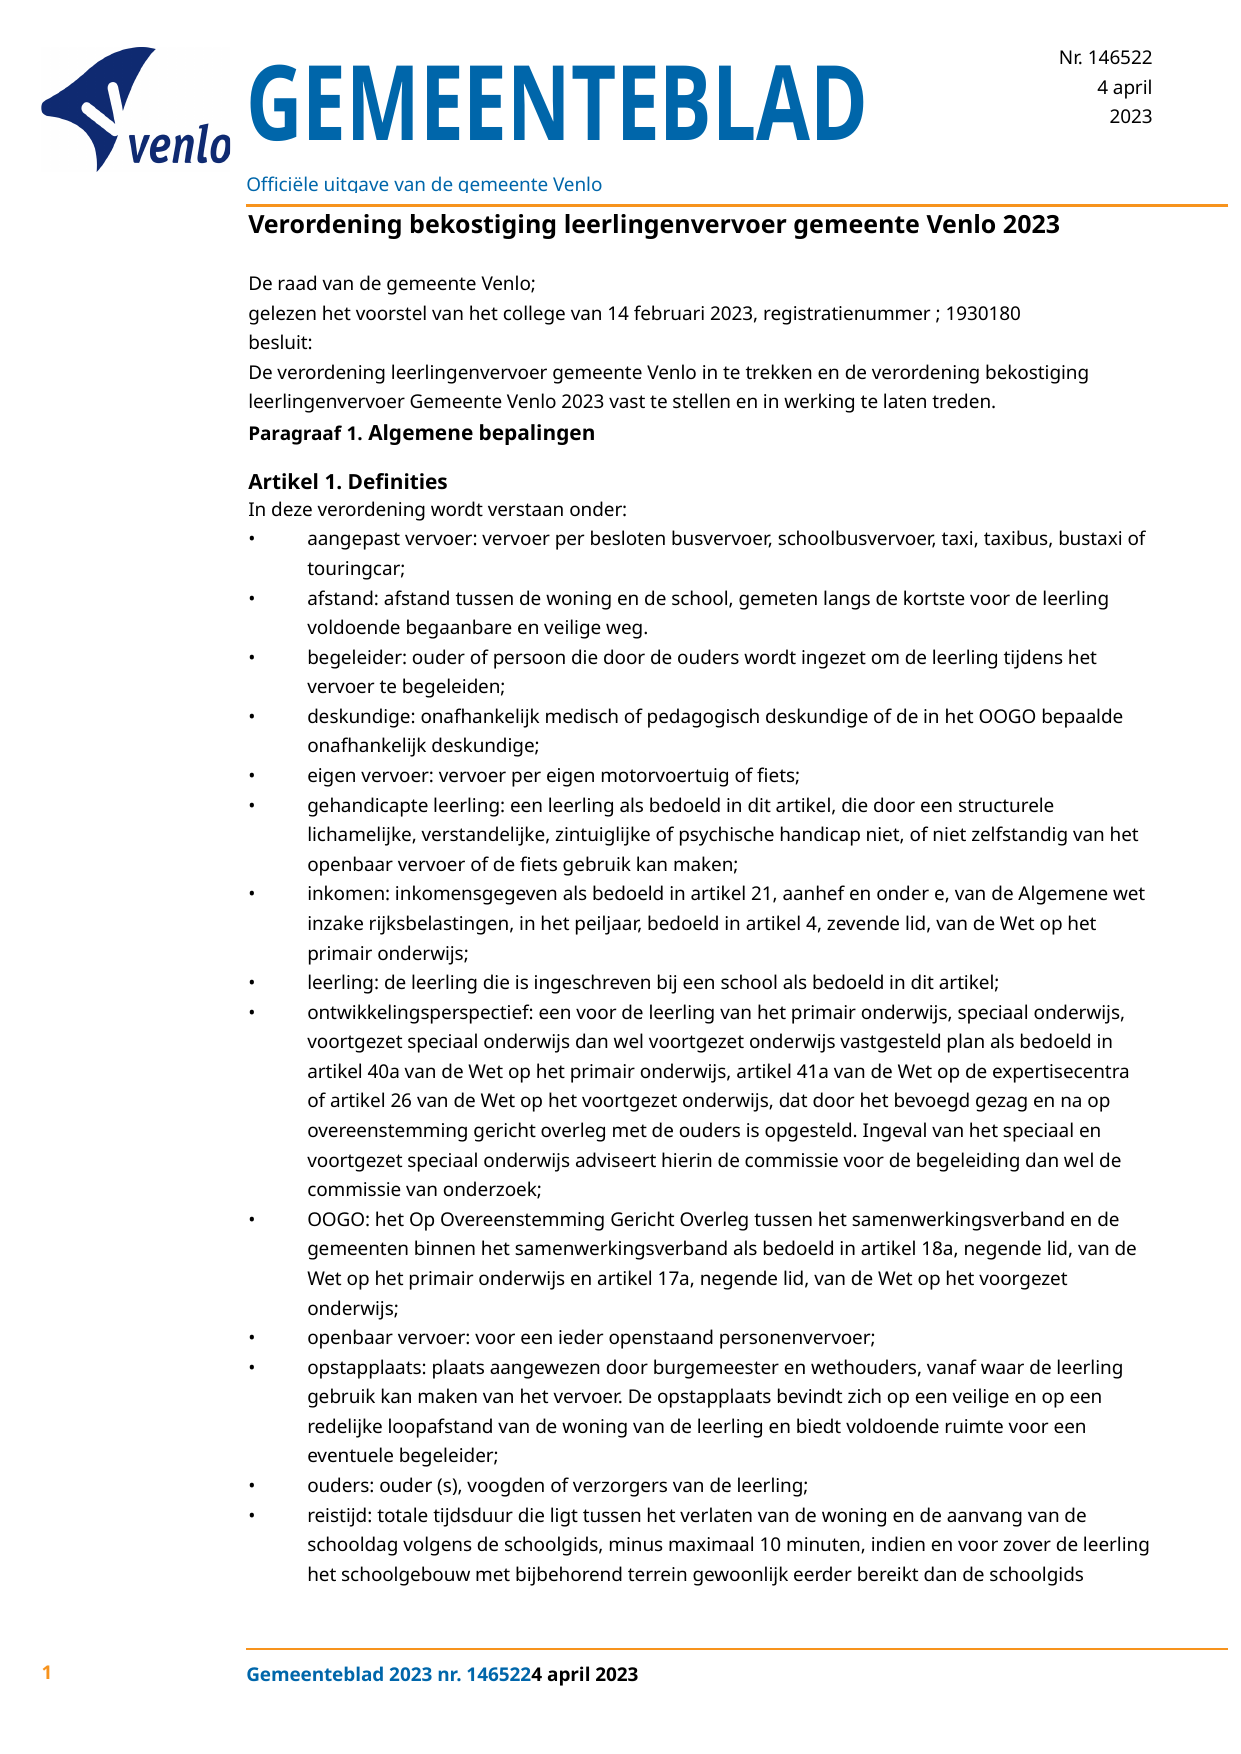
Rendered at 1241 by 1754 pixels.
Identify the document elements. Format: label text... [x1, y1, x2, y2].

text De verordening leerlingenvervoer gemeente Venlo in te trekken en de verordening bekostiging leerlingenvervoer Gemeente Venlo 2023 vast te stellen en in werking te laten treden. [248, 359, 1152, 414]
list inkomen: inkomensgegeven als bedoeld in artikel 21, aanhef en onder e, van de Algemene wet inzake rijksbelastingen, in het peiljaar, bedoeld in artikel 4, zevende lid, van de Wet op het primair onderwijs; [248, 881, 1152, 965]
list opstapplaats: plaats aangewezen door burgemeester en wethouders, vanaf waar de leerling gebruik kan maken van het vervoer. De opstapplaats bevindt zich op een veilige en op een redelijke loopafstand van de woning van de leerling en biedt voldoende ruimte voor een eventuele begeleider; [248, 1354, 1152, 1468]
list afstand: afstand tussen de woning en de school, gemeten langs de kortste voor de leerling voldoende begaanbare en veilige weg. [248, 585, 1152, 640]
list leerling: de leerling die is ingeschreven bij een school als bedoeld in dit artikel; [248, 969, 1152, 995]
list ouders: ouder (s), voogden of verzorgers van de leerling; [248, 1472, 1152, 1498]
list begeleider: ouder of persoon die door de ouders wordt ingezet om de leerling tijdens het vervoer te begeleiden; [248, 644, 1152, 699]
list aangepast vervoer: vervoer per besloten busvervoer, schoolbusvervoer, taxi, taxibus, bustaxi of touringcar; [248, 526, 1152, 581]
text Paragraaf 1. Algemene bepalingen [248, 418, 1152, 447]
text Artikel 1. Definities [248, 467, 1152, 496]
picture [41, 47, 231, 172]
text gelezen het voorstel van het college van 14 februari 2023, registratienummer ; 1930180 [248, 300, 1152, 326]
list OOGO: het Op Overeenstemming Gericht Overleg tussen het samenwerkingsverband en de gemeenten binnen het samenwerkingsverband als bedoeld in artikel 18a, negende lid, van de Wet op het primair onderwijs en artikel 17a, negende lid, van de Wet op het voorgezet onderwijs; [248, 1206, 1152, 1320]
list ontwikkelingsperspectief: een voor de leerling van het primair onderwijs, speciaal onderwijs, voortgezet speciaal onderwijs dan wel voortgezet onderwijs vastgesteld plan als bedoeld in artikel 40a van de Wet op het primair onderwijs, artikel 41a van de Wet op de expertisecentra of artikel 26 van de Wet op het voortgezet onderwijs, dat door het bevoegd gezag en na op overeenstemming gericht overleg met de ouders is opgesteld. Ingeval van het speciaal en voortgezet speciaal onderwijs adviseert hierin de commissie voor de begeleiding dan wel de commissie van onderzoek; [248, 999, 1152, 1202]
text besluit: [248, 329, 1152, 355]
list deskundige: onafhankelijk medisch of pedagogisch deskundige of de in het OOGO bepaalde onafhankelijk deskundige; [248, 703, 1152, 758]
list eigen vervoer: vervoer per eigen motorvoertuig of fiets; [248, 762, 1152, 788]
list reistijd: totale tijdsduur die ligt tussen het verlaten van de woning en de aanvang van de schooldag volgens de schoolgids, minus maximaal 10 minuten, indien en voor zover de leerling het schoolgebouw met bijbehorend terrein gewoonlijk eerder bereikt dan de schoolgids [248, 1502, 1152, 1587]
list openbaar vervoer: voor een ieder openstaand personenvervoer; [248, 1324, 1152, 1350]
list gehandicapte leerling: een leerling als bedoeld in dit artikel, die door een structurele lichamelijke, verstandelijke, zintuiglijke of psychische handicap niet, of niet zelfstandig van het openbaar vervoer of de fiets gebruik kan maken; [248, 792, 1152, 877]
text De raad van de gemeente Venlo; [248, 270, 1152, 296]
text Verordening bekostiging leerlingenvervoer gemeente Venlo 2023 [248, 207, 1152, 241]
text In deze verordening wordt verstaan onder: [248, 496, 1152, 522]
